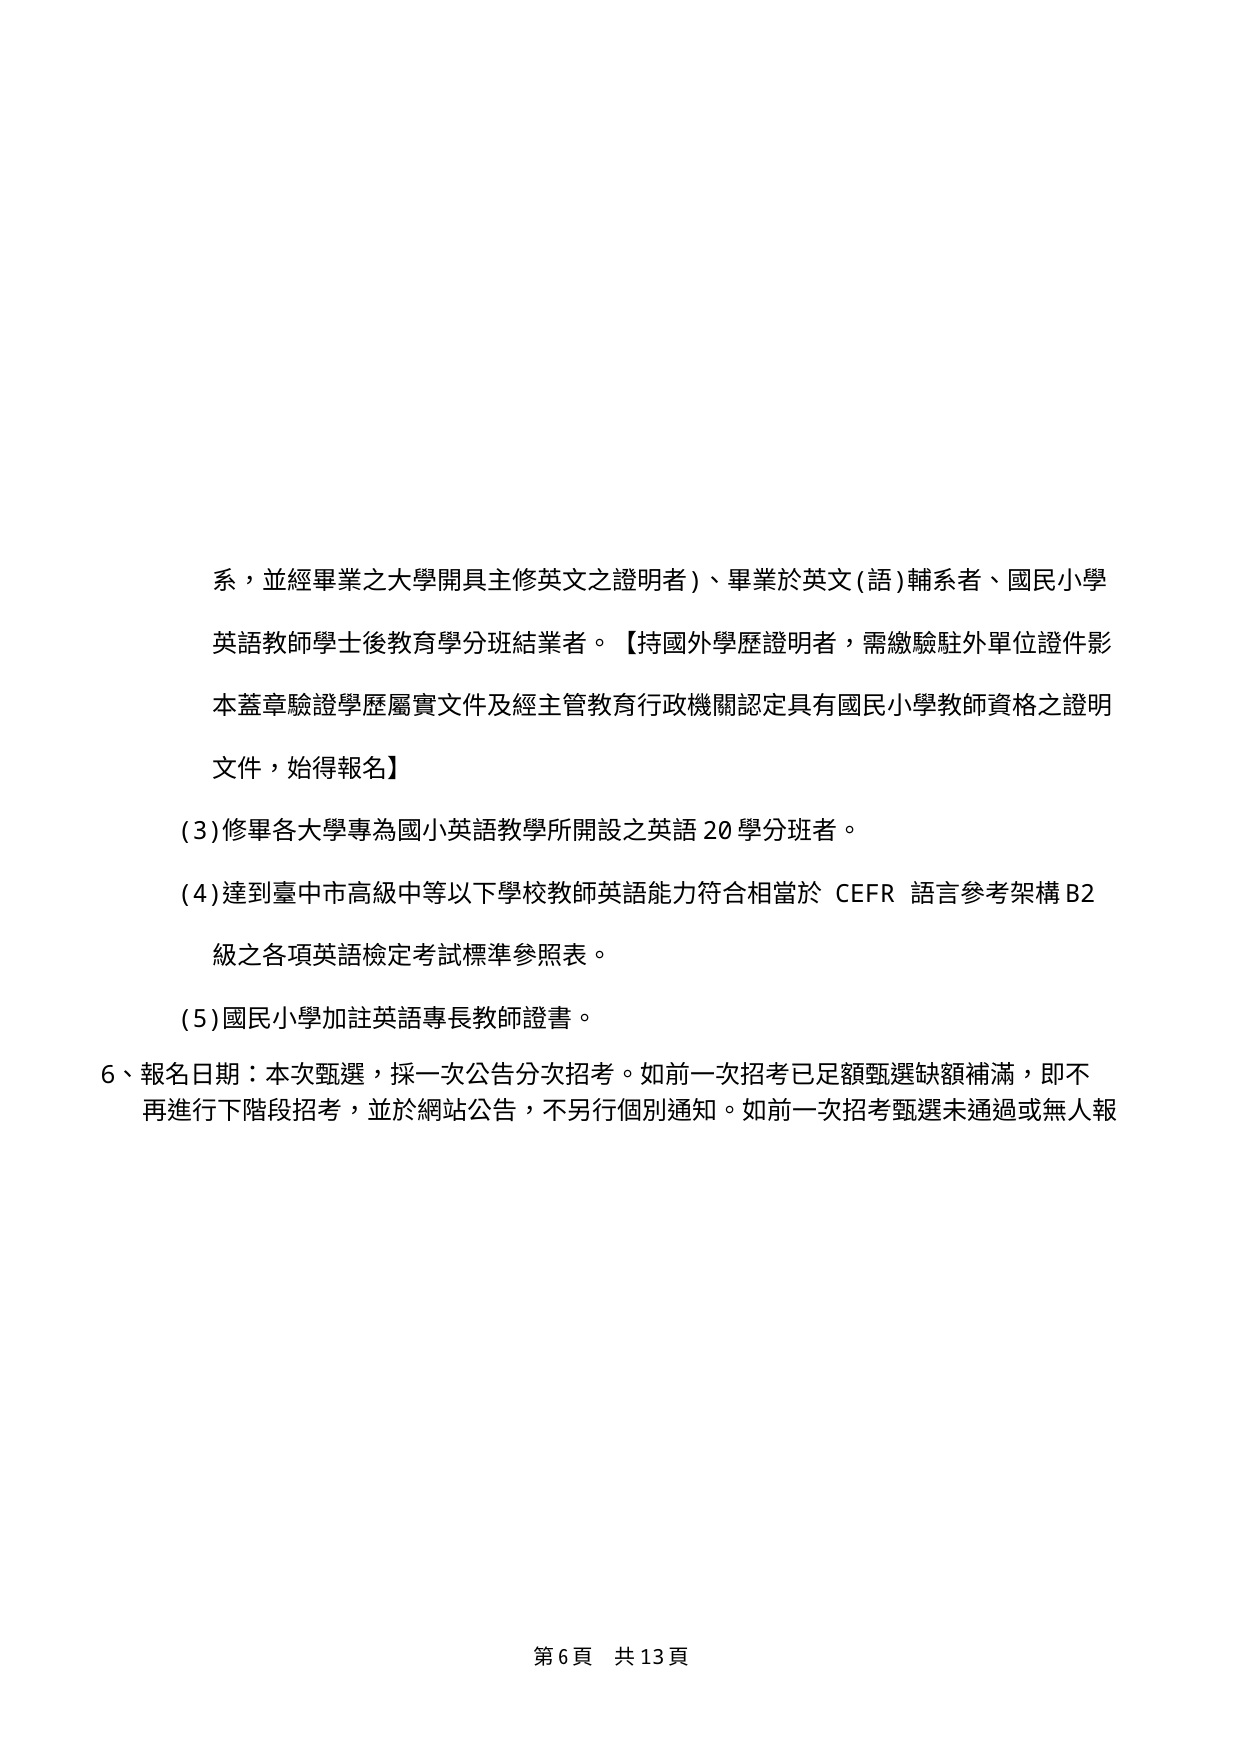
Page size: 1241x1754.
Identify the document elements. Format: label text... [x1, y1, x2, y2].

list 修畢各大學專為國小英語教學所開設之英語20學分班者。 [177, 787, 1122, 850]
list 達到臺中市高級中等以下學校教師英語能力符合相當於 CEFR 語言參考架構B2級之各項英語檢定考試標準參照表。 [177, 850, 1122, 975]
list 系，並經畢業之大學開具主修英文之證明者)、畢業於英文(語)輔系者、國民小學英語教師學士後教育學分班結業者。【持國外學歷證明者，需繳驗駐外單位證件影本蓋章驗證學歷屬實文件及經主管教育行政機關認定具有國民小學教師資格之證明文件，始得報名】 [177, 537, 1122, 787]
list 國民小學加註英語專長教師證書。 [177, 975, 1122, 1037]
list 報名日期：本次甄選，採一次公告分次招考。如前一次招考已足額甄選缺額補滿，即不 再進行下階段招考，並於網站公告，不另行個別通知。如前一次招考甄選未通過或無人報 [100, 1054, 1122, 1127]
